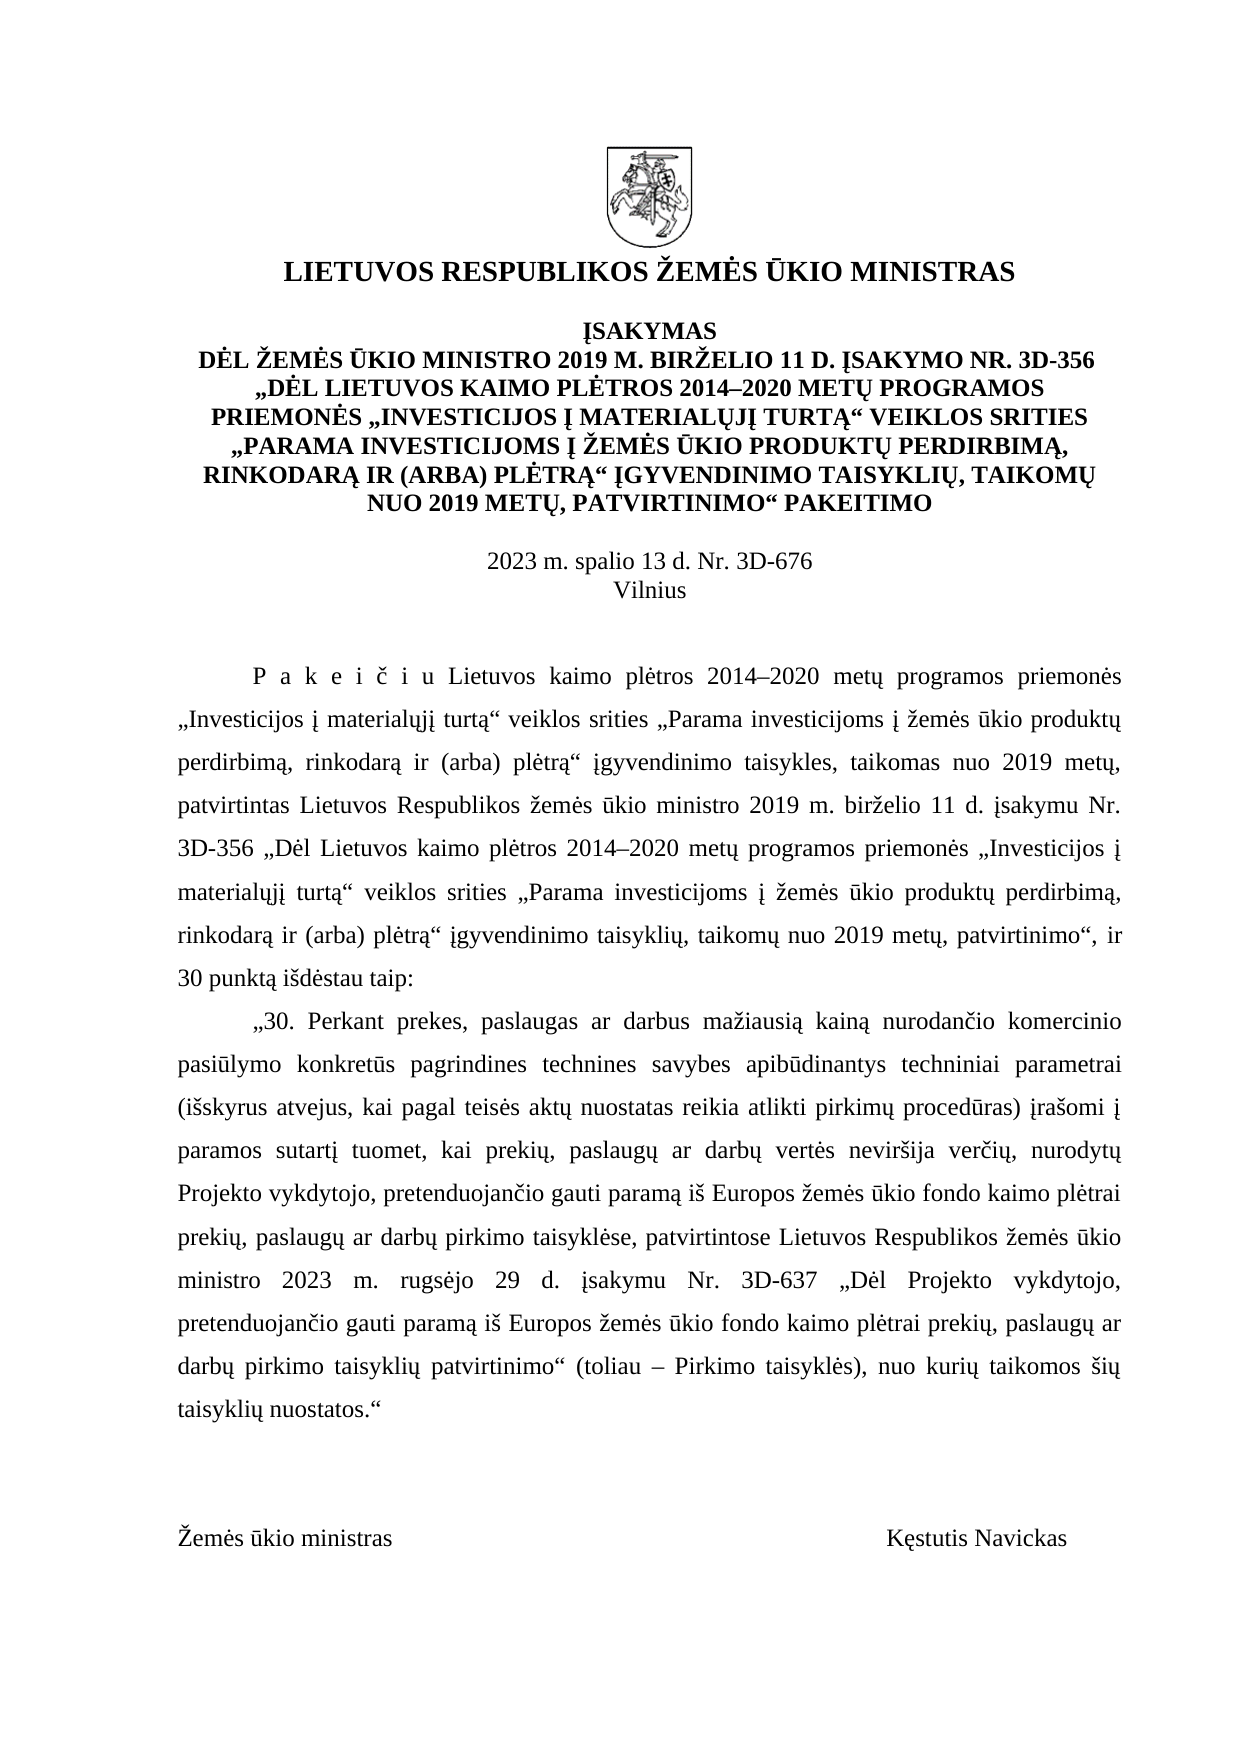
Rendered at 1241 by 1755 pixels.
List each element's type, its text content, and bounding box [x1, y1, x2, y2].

text ĮSAKYMAS [177, 316, 1122, 345]
text 2023 m. spalio 13 d. Nr. 3D-676 [177, 546, 1122, 575]
text DĖL ŽEMĖS ŪKIO MINISTRO 2019 M. BIRŽELIO 11 D. ĮSAKYMO NR. 3D-356 [177, 345, 1122, 373]
text Vilnius [177, 575, 1122, 603]
text LIETUVOS RESPUBLIKOS ŽEMĖS ŪKIO MINISTRAS [177, 254, 1122, 287]
text „DĖL LIETUVOS KAIMO PLĖTROS 2014–2020 METŲ PROGRAMOS PRIEMONĖS „INVESTICIJOS Į MATERIALŲJĮ TURTĄ“ VEIKLOS SRITIES „PARAMA INVESTICIJOMS Į ŽEMĖS ŪKIO PRODUKTŲ PERDIRBIMĄ, RINKODARĄ IR (ARBA) PLĖTRĄ“ ĮGYVENDINIMO TAISYKLIŲ, TAIKOMŲ NUO 2019 METŲ, PATVIRTINIMO“ PAKEITIMO [177, 373, 1122, 517]
text P a k e i č i u Lietuvos kaimo plėtros 2014–2020 metų programos priemonės „Investicijos į materialųjį turtą“ veiklos srities „Parama investicijoms į žemės ūkio produktų perdirbimą, rinkodarą ir (arba) plėtrą“ įgyvendinimo taisykles, taikomas nuo 2019 metų, patvirtintas Lietuvos Respublikos žemės ūkio ministro 2019 m. birželio 11 d. įsakymu Nr. 3D-356 „Dėl Lietuvos kaimo plėtros 2014–2020 metų programos priemonės „Investicijos į materialųjį turtą“ veiklos srities „Parama investicijoms į žemės ūkio produktų perdirbimą, rinkodarą ir (arba) plėtrą“ įgyvendinimo taisyklių, taikomų nuo 2019 metų, patvirtinimo“, ir 30 punktą išdėstau taip: [177, 661, 1122, 992]
text Žemės ūkio ministras Kęstutis Navickas [177, 1523, 1122, 1552]
text „30. Perkant prekes, paslaugas ar darbus mažiausią kainą nurodančio komercinio pasiūlymo konkretūs pagrindines technines savybes apibūdinantys techniniai parametrai (išskyrus atvejus, kai pagal teisės aktų nuostatas reikia atlikti pirkimų procedūras) įrašomi į paramos sutartį tuomet, kai prekių, paslaugų ar darbų vertės neviršija verčių, nurodytų Projekto vykdytojo, pretenduojančio gauti paramą iš Europos žemės ūkio fondo kaimo plėtrai prekių, paslaugų ar darbų pirkimo taisyklėse, patvirtintose Lietuvos Respublikos žemės ūkio ministro 2023 m. rugsėjo 29 d. įsakymu Nr. 3D-637 „Dėl Projekto vykdytojo, pretenduojančio gauti paramą iš Europos žemės ūkio fondo kaimo plėtrai prekių, paslaugų ar darbų pirkimo taisyklių patvirtinimo“ (toliau – Pirkimo taisyklės), nuo kurių taikomos šių taisyklių nuostatos.“ [177, 1006, 1122, 1423]
